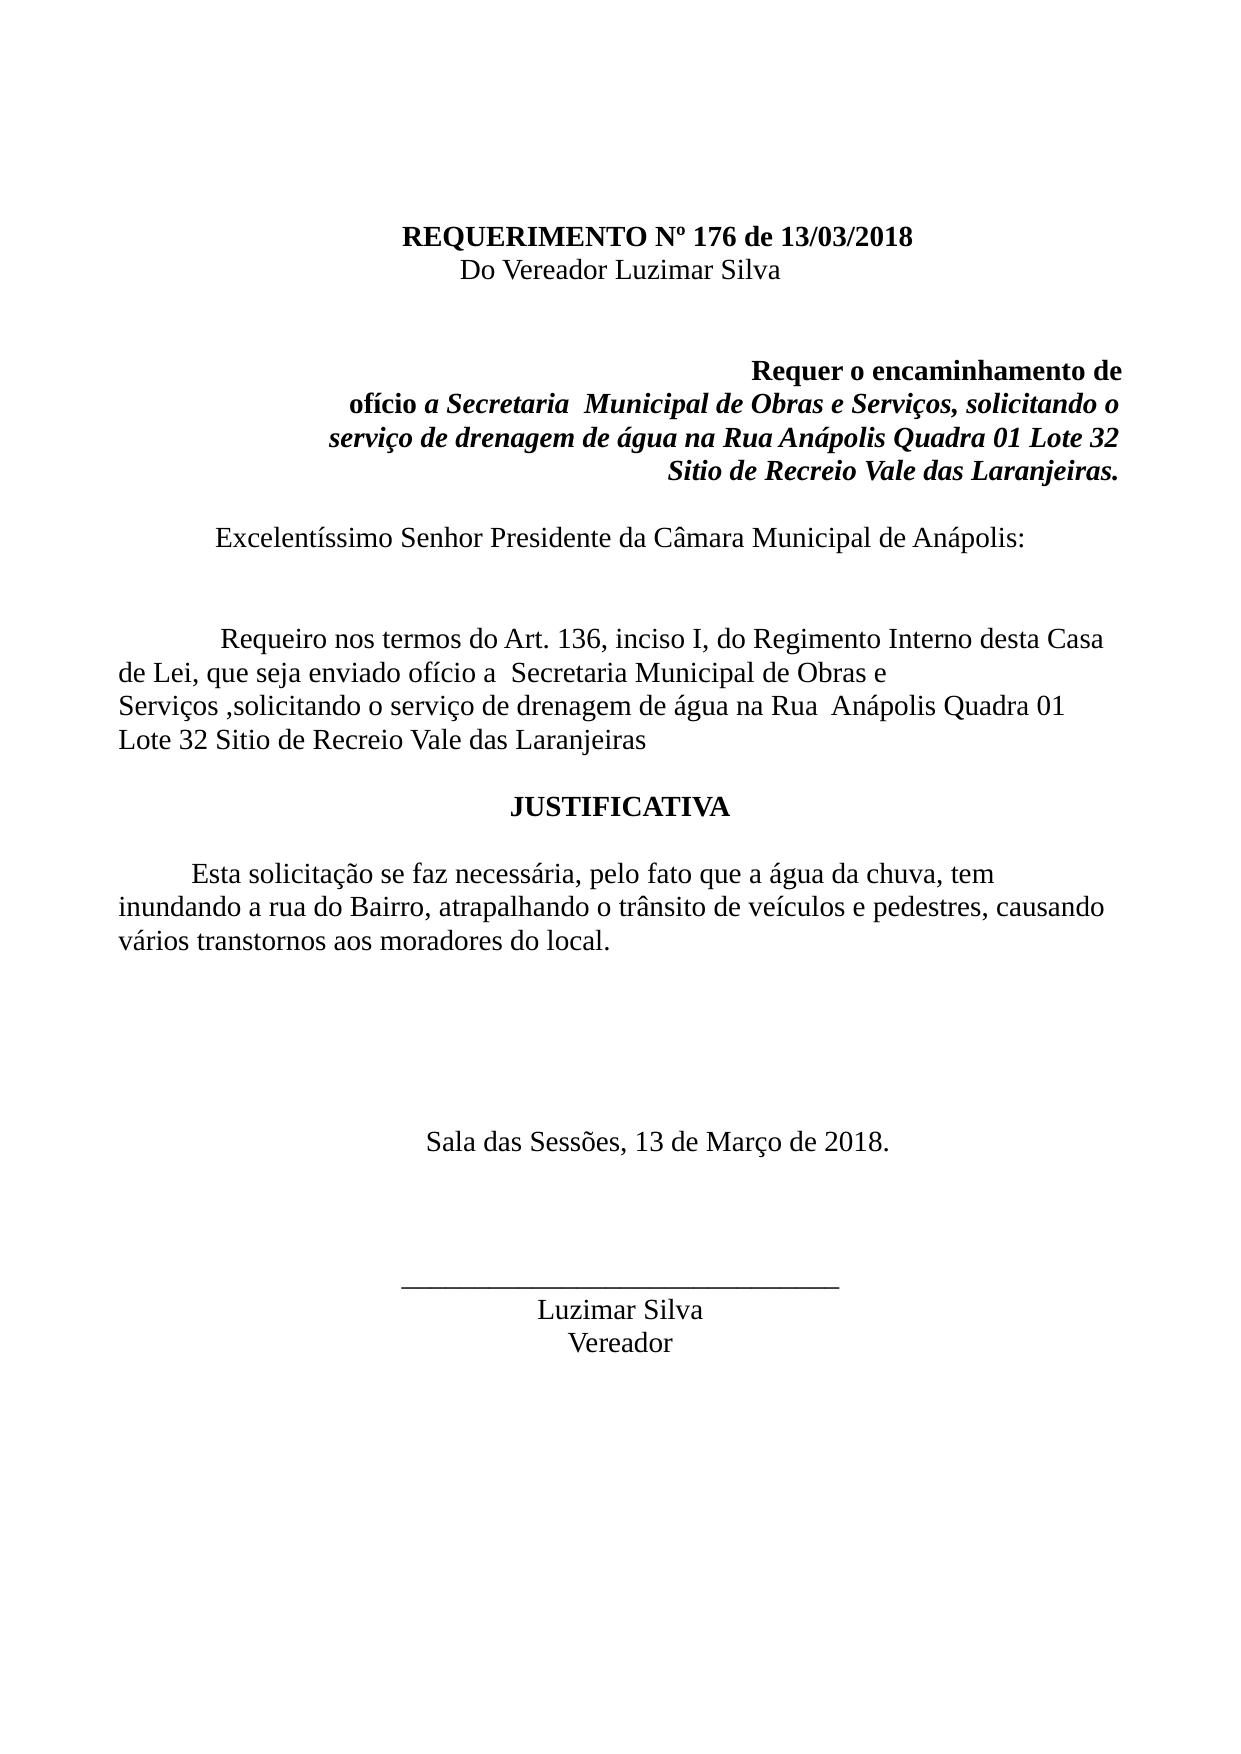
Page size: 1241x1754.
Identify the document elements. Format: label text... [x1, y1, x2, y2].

text ______________________________ [118, 1258, 1122, 1292]
text JUSTIFICATIVA [118, 789, 1122, 822]
text Do Vereador Luzimar Silva [118, 252, 1122, 286]
list REQUERIMENTO Nº 176 de 13/03/2018 [156, 219, 1122, 252]
text Requer o encaminhamento de ofício a Secretaria Municipal de Obras e Serviços, solicitando o serviço de drenagem de água na Rua Anápolis Quadra 01 Lote 32 Sitio de Recreio Vale das Laranjeiras. [307, 353, 1122, 487]
text Vereador [118, 1326, 1122, 1359]
list Sala das Sessões, 13 de Março de 2018. [156, 1124, 1122, 1158]
text Luzimar Silva [118, 1292, 1122, 1326]
text Requeiro nos termos do Art. 136, inciso I, do Regimento Interno desta Casa [118, 621, 1122, 655]
text de Lei, que seja enviado ofício a Secretaria Municipal de Obras e Serviços ,solicitando o serviço de drenagem de água na Rua Anápolis Quadra 01 Lote 32 Sitio de Recreio Vale das Laranjeiras [118, 655, 1122, 755]
text Excelentíssimo Senhor Presidente da Câmara Municipal de Anápolis: [118, 521, 1122, 554]
text Esta solicitação se faz necessária, pelo fato que a água da chuva, tem inundando a rua do Bairro, atrapalhando o trânsito de veículos e pedestres, causando vários transtornos aos moradores do local. [118, 856, 1122, 957]
